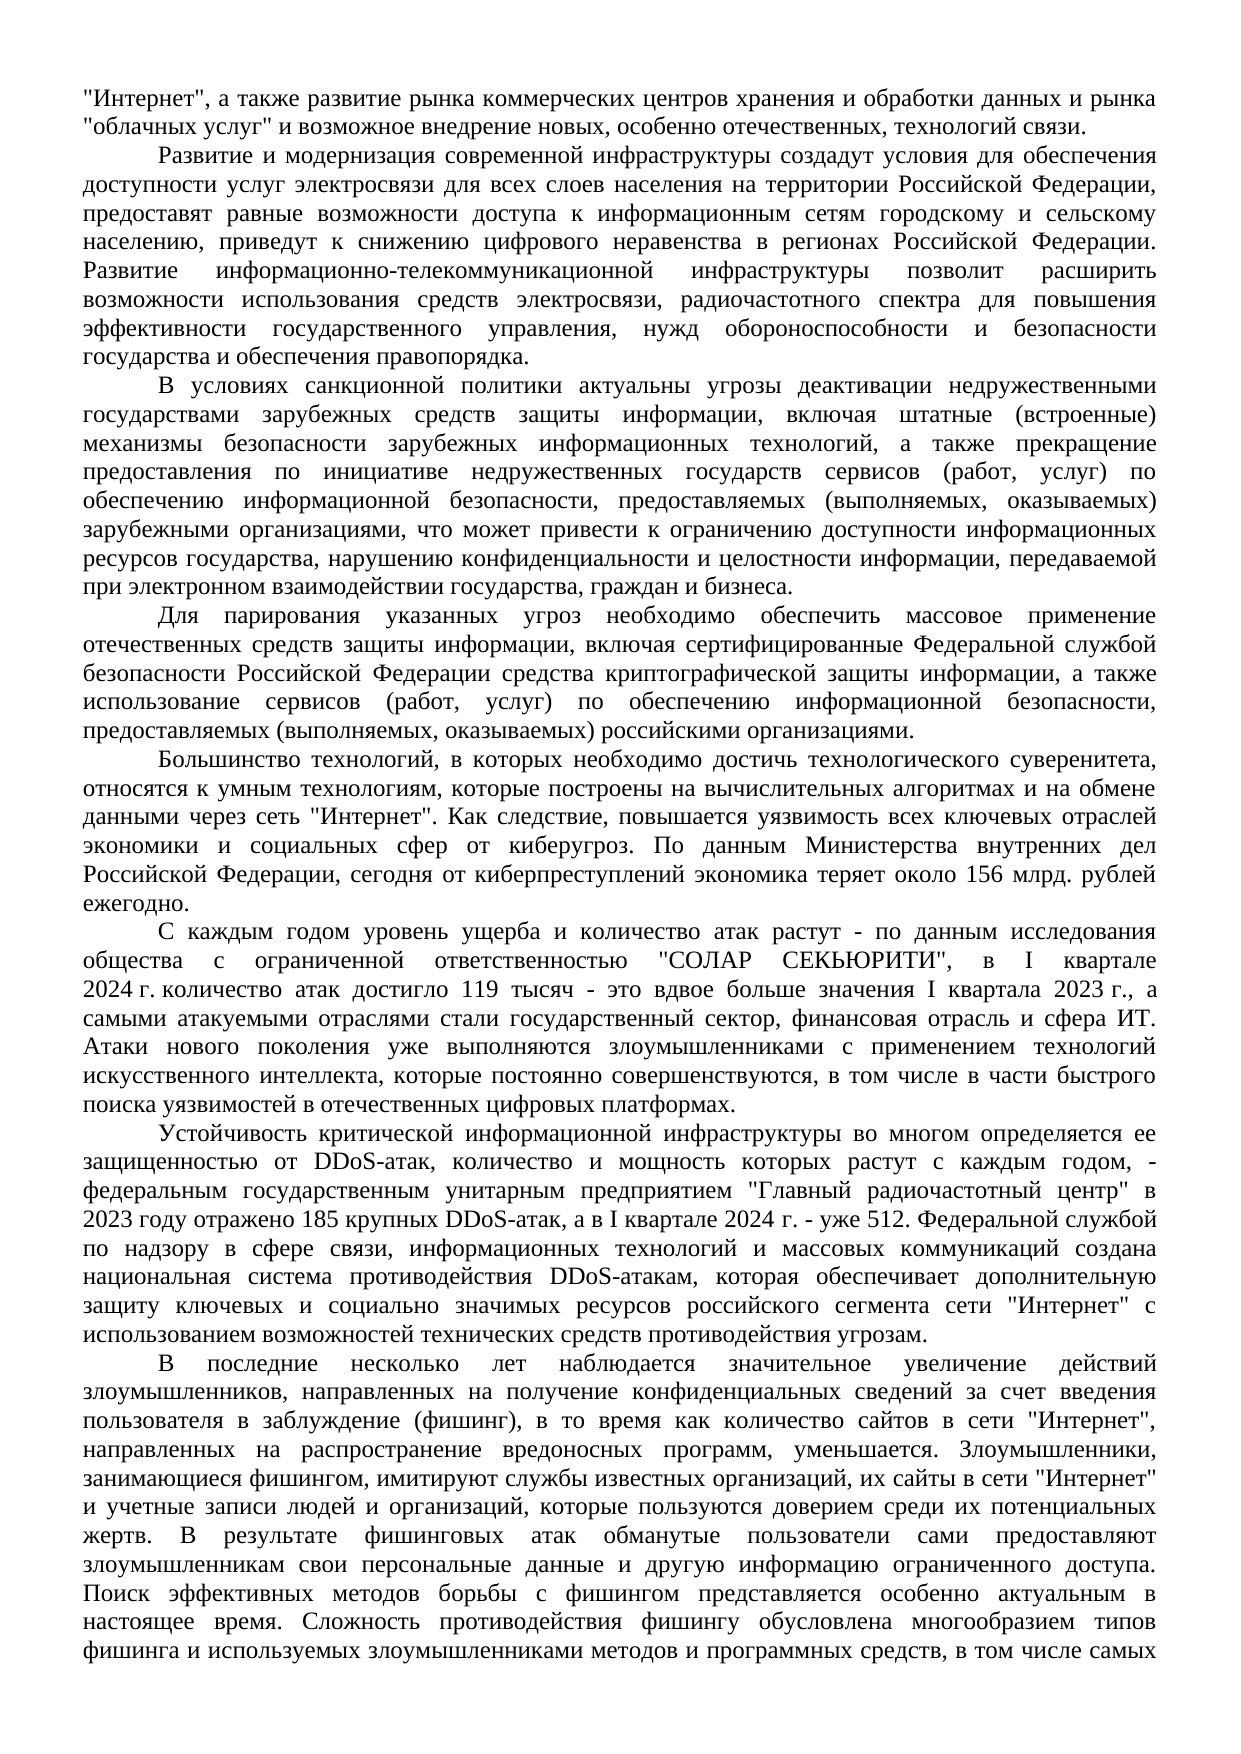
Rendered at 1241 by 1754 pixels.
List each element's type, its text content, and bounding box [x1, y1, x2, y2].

text С каждым годом уровень ущерба и количество атак растут - по данным исследования общества с ограниченной ответственностью "СОЛАР СЕКЬЮРИТИ", в I квартале 2024 г. количество атак достигло 119 тысяч - это вдвое больше значения I квартала 2023 г., а самыми атакуемыми отраслями стали государственный сектор, финансовая отрасль и сфера ИТ. Атаки нового поколения уже выполняются злоумышленниками с применением технологий искусственного интеллекта, которые постоянно совершенствуются, в том числе в части быстрого поиска уязвимостей в отечественных цифровых платформах. [83, 916, 1157, 1118]
text В условиях санкционной политики актуальны угрозы деактивации недружественными государствами зарубежных средств защиты информации, включая штатные (встроенные) механизмы безопасности зарубежных информационных технологий, а также прекращение предоставления по инициативе недружественных государств сервисов (работ, услуг) по обеспечению информационной безопасности, предоставляемых (выполняемых, оказываемых) зарубежными организациями, что может привести к ограничению доступности информационных ресурсов государства, нарушению конфиденциальности и целостности информации, передаваемой при электронном взаимодействии государства, граждан и бизнеса. [83, 370, 1157, 600]
text В последние несколько лет наблюдается значительное увеличение действий злоумышленников, направленных на получение конфиденциальных сведений за счет введения пользователя в заблуждение (фишинг), в то время как количество сайтов в сети "Интернет", направленных на распространение вредоносных программ, уменьшается. Злоумышленники, занимающиеся фишингом, имитируют службы известных организаций, их сайты в сети "Интернет" и учетные записи людей и организаций, которые пользуются доверием среди их потенциальных жертв. В результате фишинговых атак обманутые пользователи сами предоставляют злоумышленникам свои персональные данные и другую информацию ограниченного доступа. Поиск эффективных методов борьбы с фишингом представляется особенно актуальным в настоящее время. Сложность противодействия фишингу обусловлена многообразием типов фишинга и используемых злоумышленниками методов и программных средств, в том числе самых [83, 1348, 1157, 1664]
text Большинство технологий, в которых необходимо достичь технологического суверенитета, относятся к умным технологиям, которые построены на вычислительных алгоритмах и на обмене данными через сеть "Интернет". Как следствие, повышается уязвимость всех ключевых отраслей экономики и социальных сфер от киберугроз. По данным Министерства внутренних дел Российской Федерации, сегодня от киберпреступлений экономика теряет около 156 млрд. рублей ежегодно. [83, 744, 1157, 916]
text Развитие и модернизация современной инфраструктуры создадут условия для обеспечения доступности услуг электросвязи для всех слоев населения на территории Российской Федерации, предоставят равные возможности доступа к информационным сетям городскому и сельскому населению, приведут к снижению цифрового неравенства в регионах Российской Федерации. Развитие информационно-телекоммуникационной инфраструктуры позволит расширить возможности использования средств электросвязи, радиочастотного спектра для повышения эффективности государственного управления, нужд обороноспособности и безопасности государства и обеспечения правопорядка. [83, 140, 1157, 370]
text "Интернет", а также развитие рынка коммерческих центров хранения и обработки данных и рынка "облачных услуг" и возможное внедрение новых, особенно отечественных, технологий связи. [83, 83, 1157, 140]
text Для парирования указанных угроз необходимо обеспечить массовое применение отечественных средств защиты информации, включая сертифицированные Федеральной службой безопасности Российской Федерации средства криптографической защиты информации, а также использование сервисов (работ, услуг) по обеспечению информационной безопасности, предоставляемых (выполняемых, оказываемых) российскими организациями. [83, 600, 1157, 744]
text Устойчивость критической информационной инфраструктуры во многом определяется ее защищенностью от DDoS-атак, количество и мощность которых растут с каждым годом, - федеральным государственным унитарным предприятием "Главный радиочастотный центр" в 2023 году отражено 185 крупных DDoS-атак, а в I квартале 2024 г. - уже 512. Федеральной службой по надзору в сфере связи, информационных технологий и массовых коммуникаций создана национальная система противодействия DDoS-атакам, которая обеспечивает дополнительную защиту ключевых и социально значимых ресурсов российского сегмента сети "Интернет" с использованием возможностей технических средств противодействия угрозам. [83, 1118, 1157, 1348]
